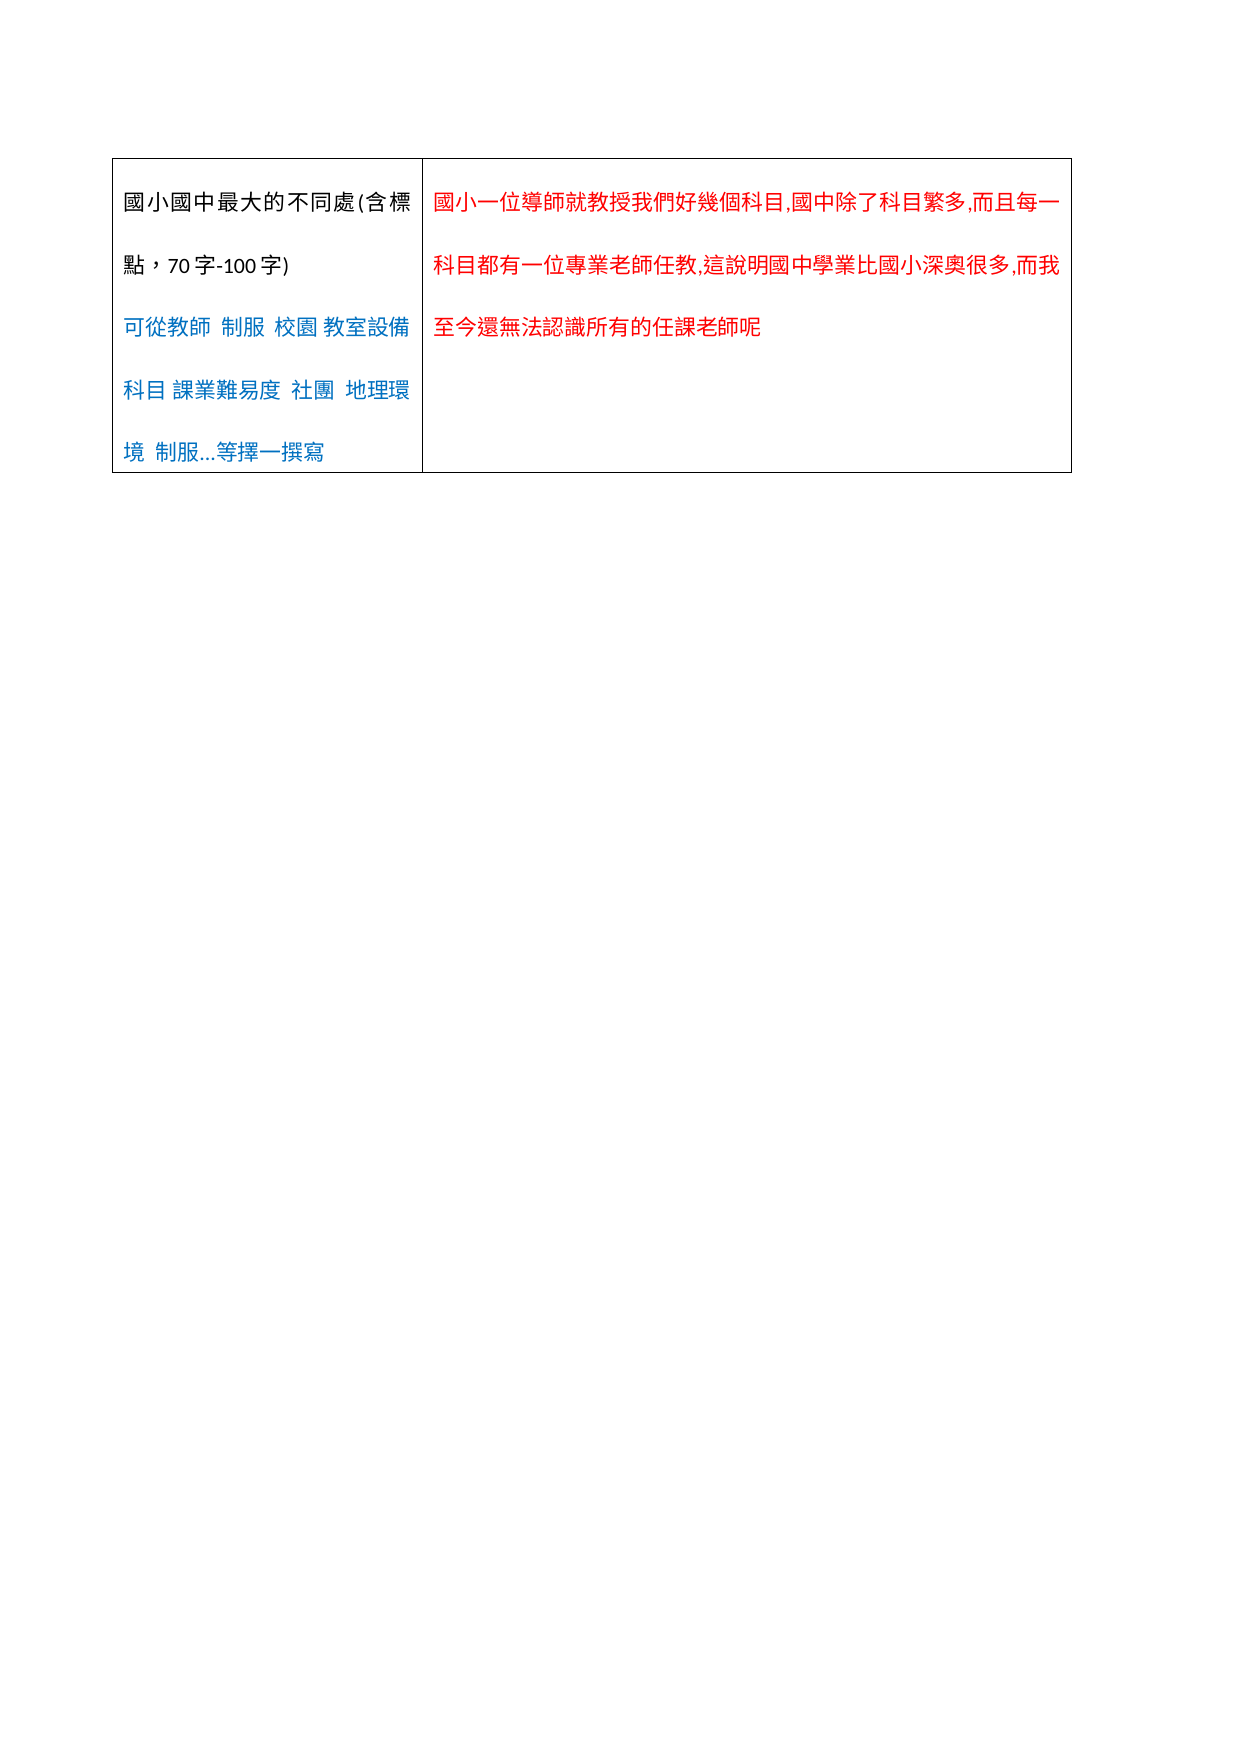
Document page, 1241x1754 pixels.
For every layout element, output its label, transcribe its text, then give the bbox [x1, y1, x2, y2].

table_cell 國小國中最大的不同處(含標點，70字-100字) 可從教師 制服 校園 教室設備 科目 課業難易度 社團 地理環境 制服...等擇一撰寫 [113, 159, 422, 472]
table_cell 國小一位導師就教授我們好幾個科目,國中除了科目繁多,而且每一科目都有一位專業老師任教,這說明國中學業比國小深奧很多,而我至今還無法認識所有的任課老師呢 [423, 159, 1071, 472]
